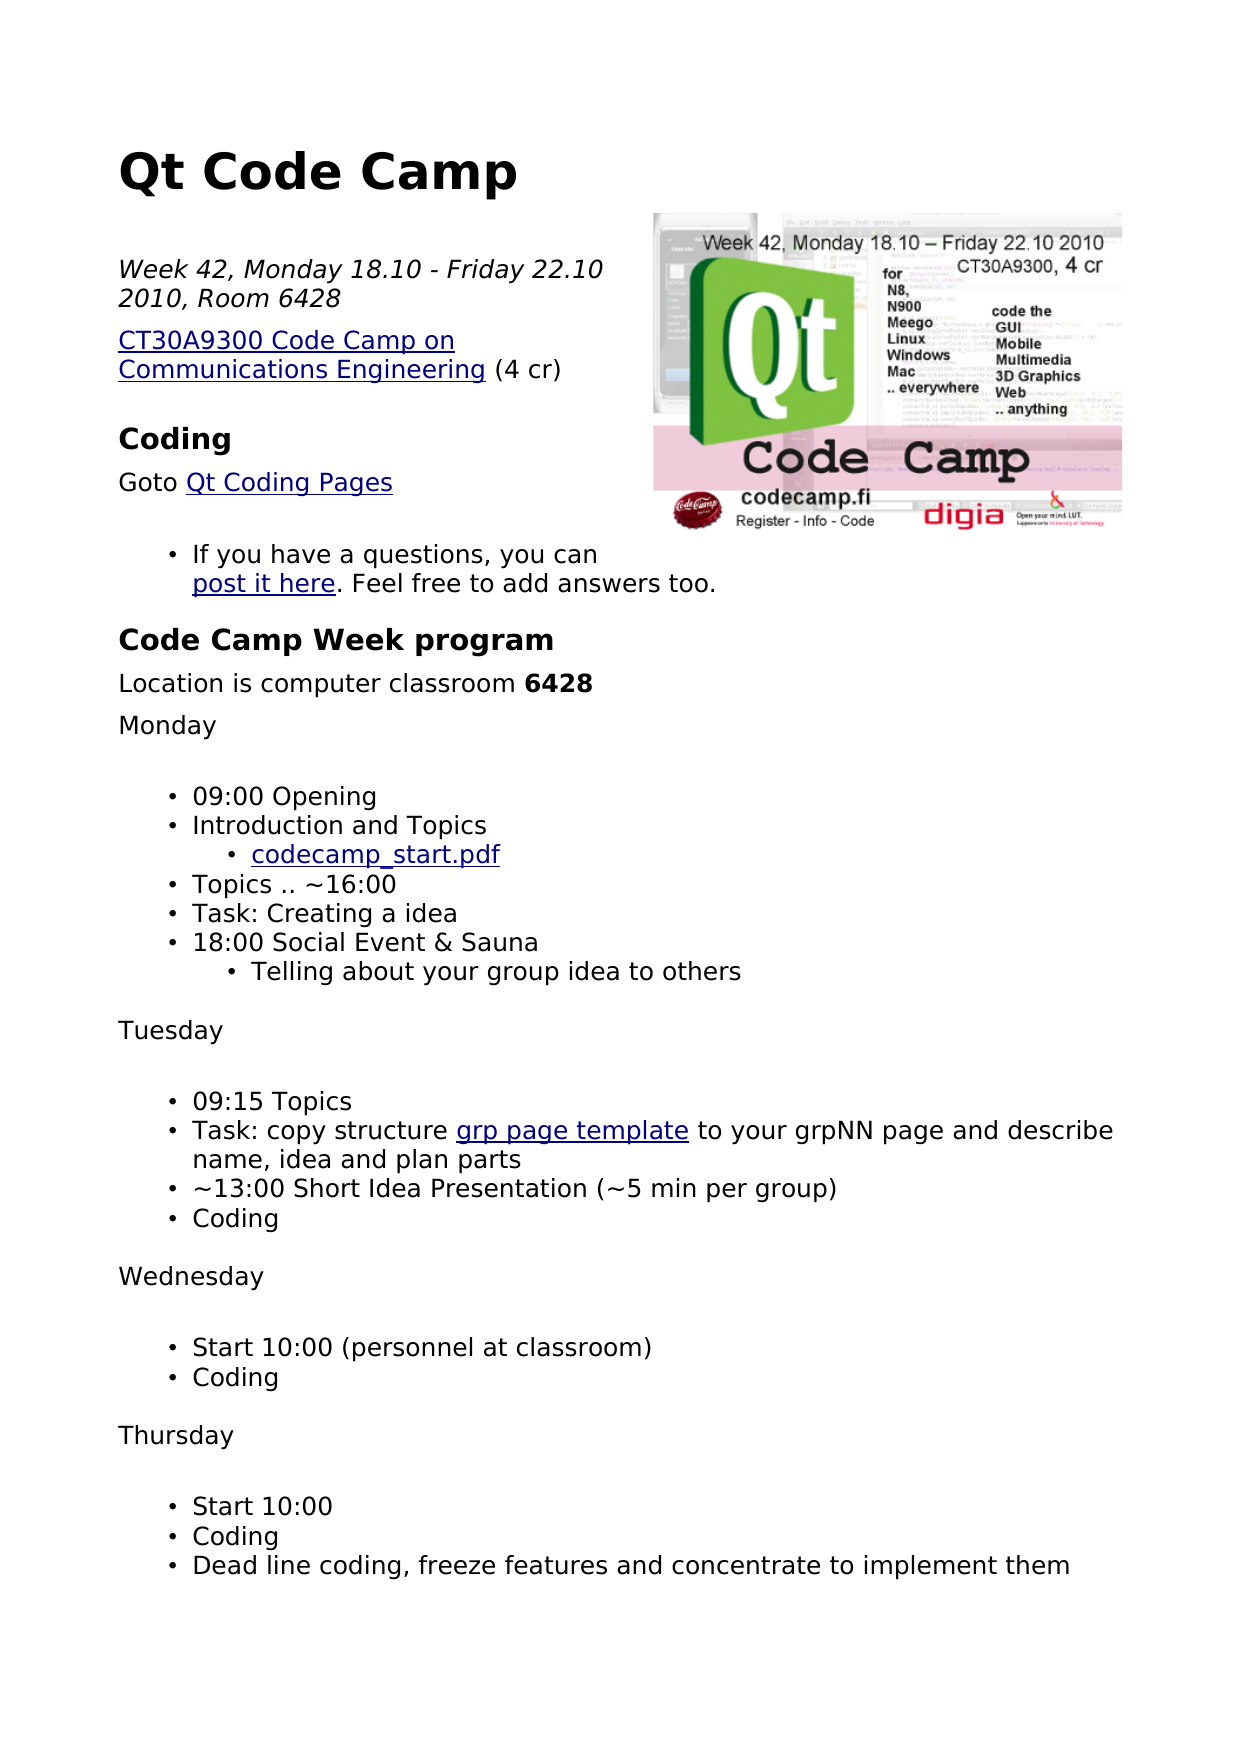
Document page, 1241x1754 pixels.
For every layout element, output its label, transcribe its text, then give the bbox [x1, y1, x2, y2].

text Location is computer classroom 6428 [118, 669, 1122, 699]
subtitle Coding [118, 422, 653, 456]
list 09:00 Opening [177, 782, 1122, 812]
list Task: Creating a idea [177, 899, 1122, 928]
text Monday [118, 711, 1122, 740]
text Goto Qt Coding Pages [118, 469, 653, 498]
list Introduction and Topics [177, 812, 1122, 841]
list codecamp_start.pdf [236, 841, 1122, 870]
text Week 42, Monday 18.10 - Friday 22.10 2010, Room 6428 [118, 256, 653, 314]
list Coding [177, 1204, 1122, 1233]
text Wednesday [118, 1262, 1122, 1292]
list Dead line coding, freeze features and concentrate to implement them [177, 1551, 1122, 1580]
list Coding [177, 1522, 1122, 1551]
list 18:00 Social Event & Sauna [177, 928, 1122, 957]
text Thursday [118, 1421, 1122, 1451]
list ~13:00 Short Idea Presentation (~5 min per group) [177, 1175, 1122, 1204]
list Topics .. ~16:00 [177, 870, 1122, 899]
text Tuesday [118, 1016, 1122, 1045]
picture [653, 213, 1123, 546]
list Start 10:00 (personnel at classroom) [177, 1334, 1122, 1363]
subtitle Code Camp Week program [118, 623, 1122, 657]
list Start 10:00 [177, 1493, 1122, 1522]
text CT30A9300 Code Camp on Communications Engineering (4 cr) [118, 326, 653, 385]
list Telling about your group idea to others [236, 957, 1122, 987]
list 09:15 Topics [177, 1087, 1122, 1116]
list Task: copy structure grp page template to your grpNN page and describe name, idea and plan parts [177, 1116, 1122, 1175]
list If you have a questions, you can post it here. Feel free to add answers too. [177, 540, 1122, 598]
list Coding [177, 1363, 1122, 1392]
subtitle Qt Code Camp [118, 143, 1122, 201]
